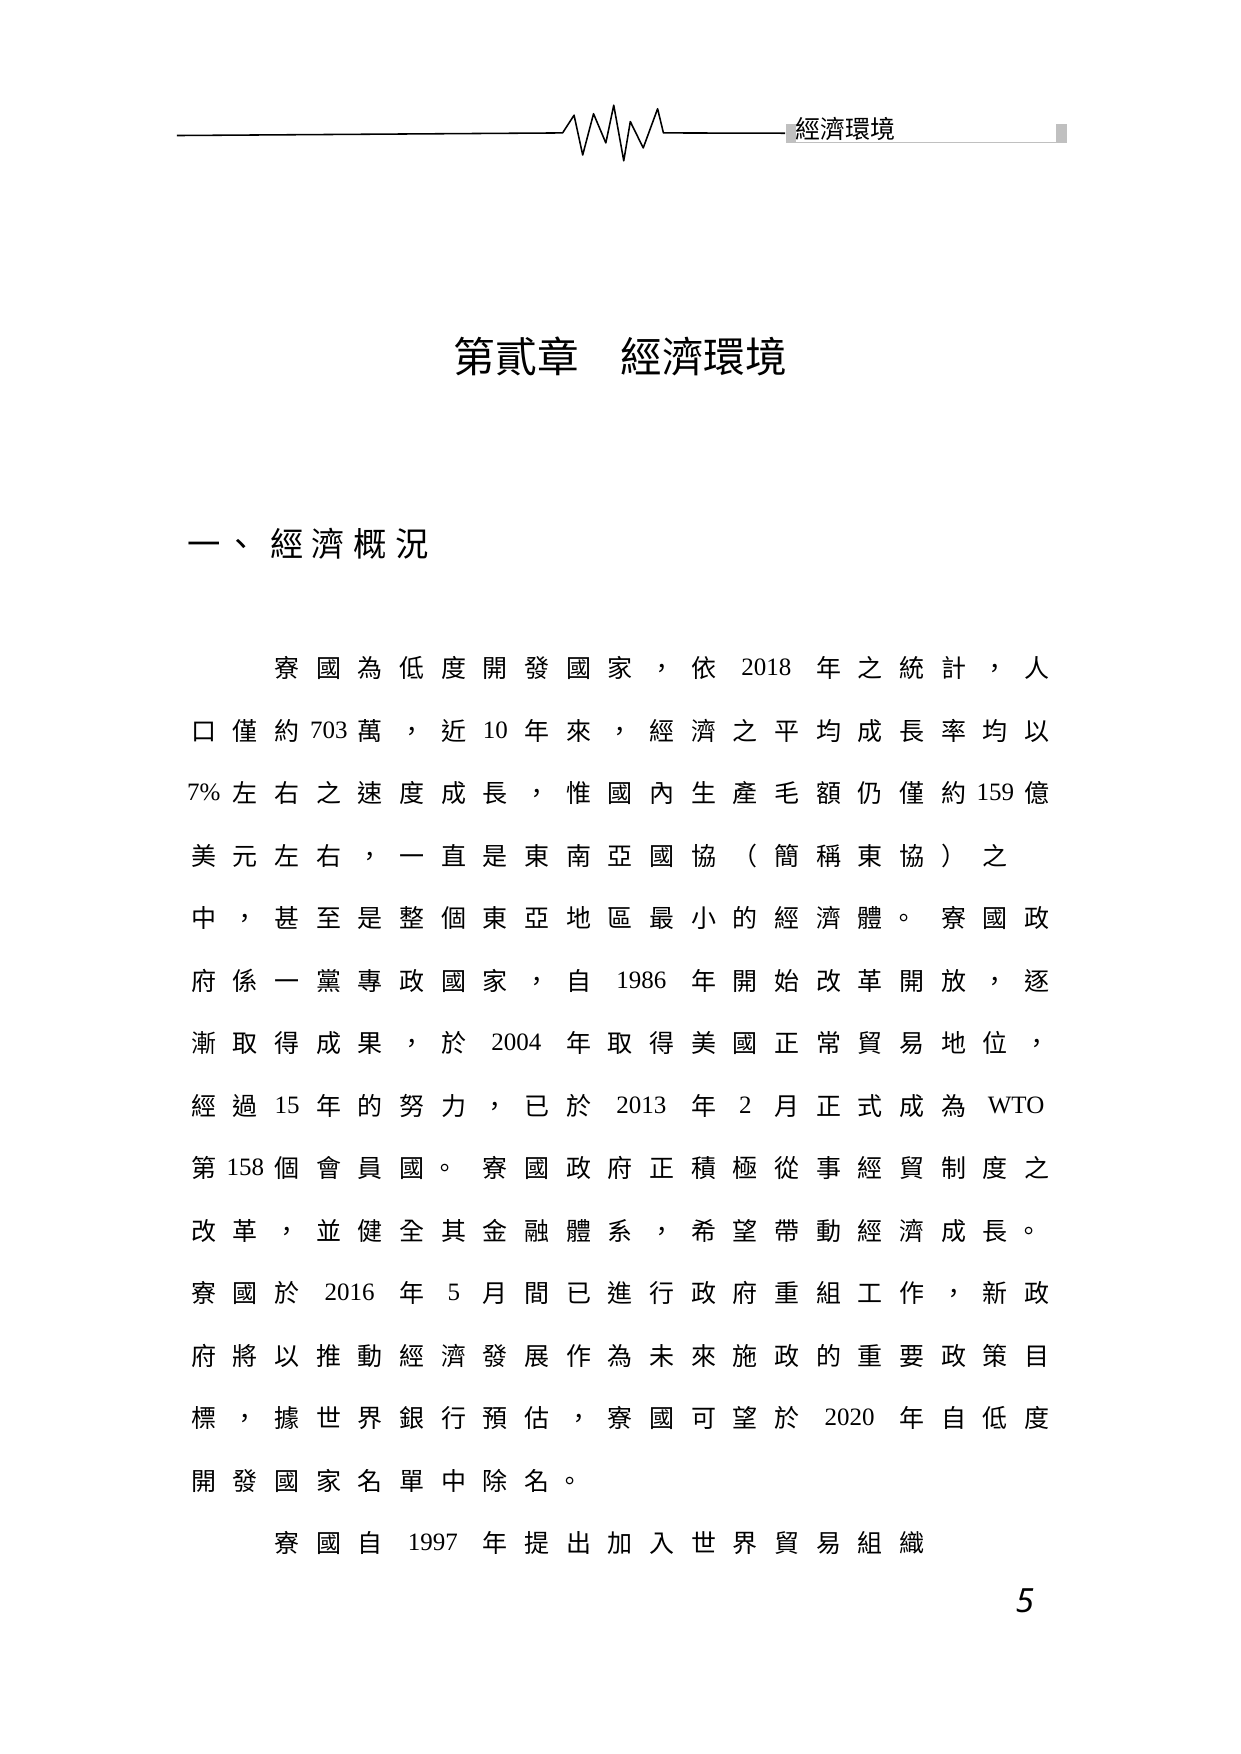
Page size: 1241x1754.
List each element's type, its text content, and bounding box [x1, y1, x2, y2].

text 寮國為低度開發國家，依2018年之統計，人口僅約703萬，近10年來，經濟之平均成長率均以7%左右之速度成長，惟國內生產毛額仍僅約159億美元左右，一直是東南亞國協（簡稱東協）之中，甚至是整個東亞地區最小的經濟體。寮國政府係一黨專政國家，自1986年開始改革開放，逐漸取得成果，於2004年取得美國正常貿易地位，經過15年的努力，已於2013年2月正式成為WTO第158個會員國。寮國政府正積極從事經貿制度之改革，並健全其金融體系，希望帶動經濟成長。寮國於2016年5月間已進行政府重組工作，新政府將以推動經濟發展作為未來施政的重要政策目標，據世界銀行預估，寮國可望於2020年自低度開發國家名單中除名。 [183, 625, 1058, 1500]
text 第貳章 經濟環境 [183, 313, 1058, 375]
text 寮國自1997年提出加入世界貿易組織 [183, 1500, 1058, 1563]
text 一、經濟概況 [183, 500, 1058, 563]
